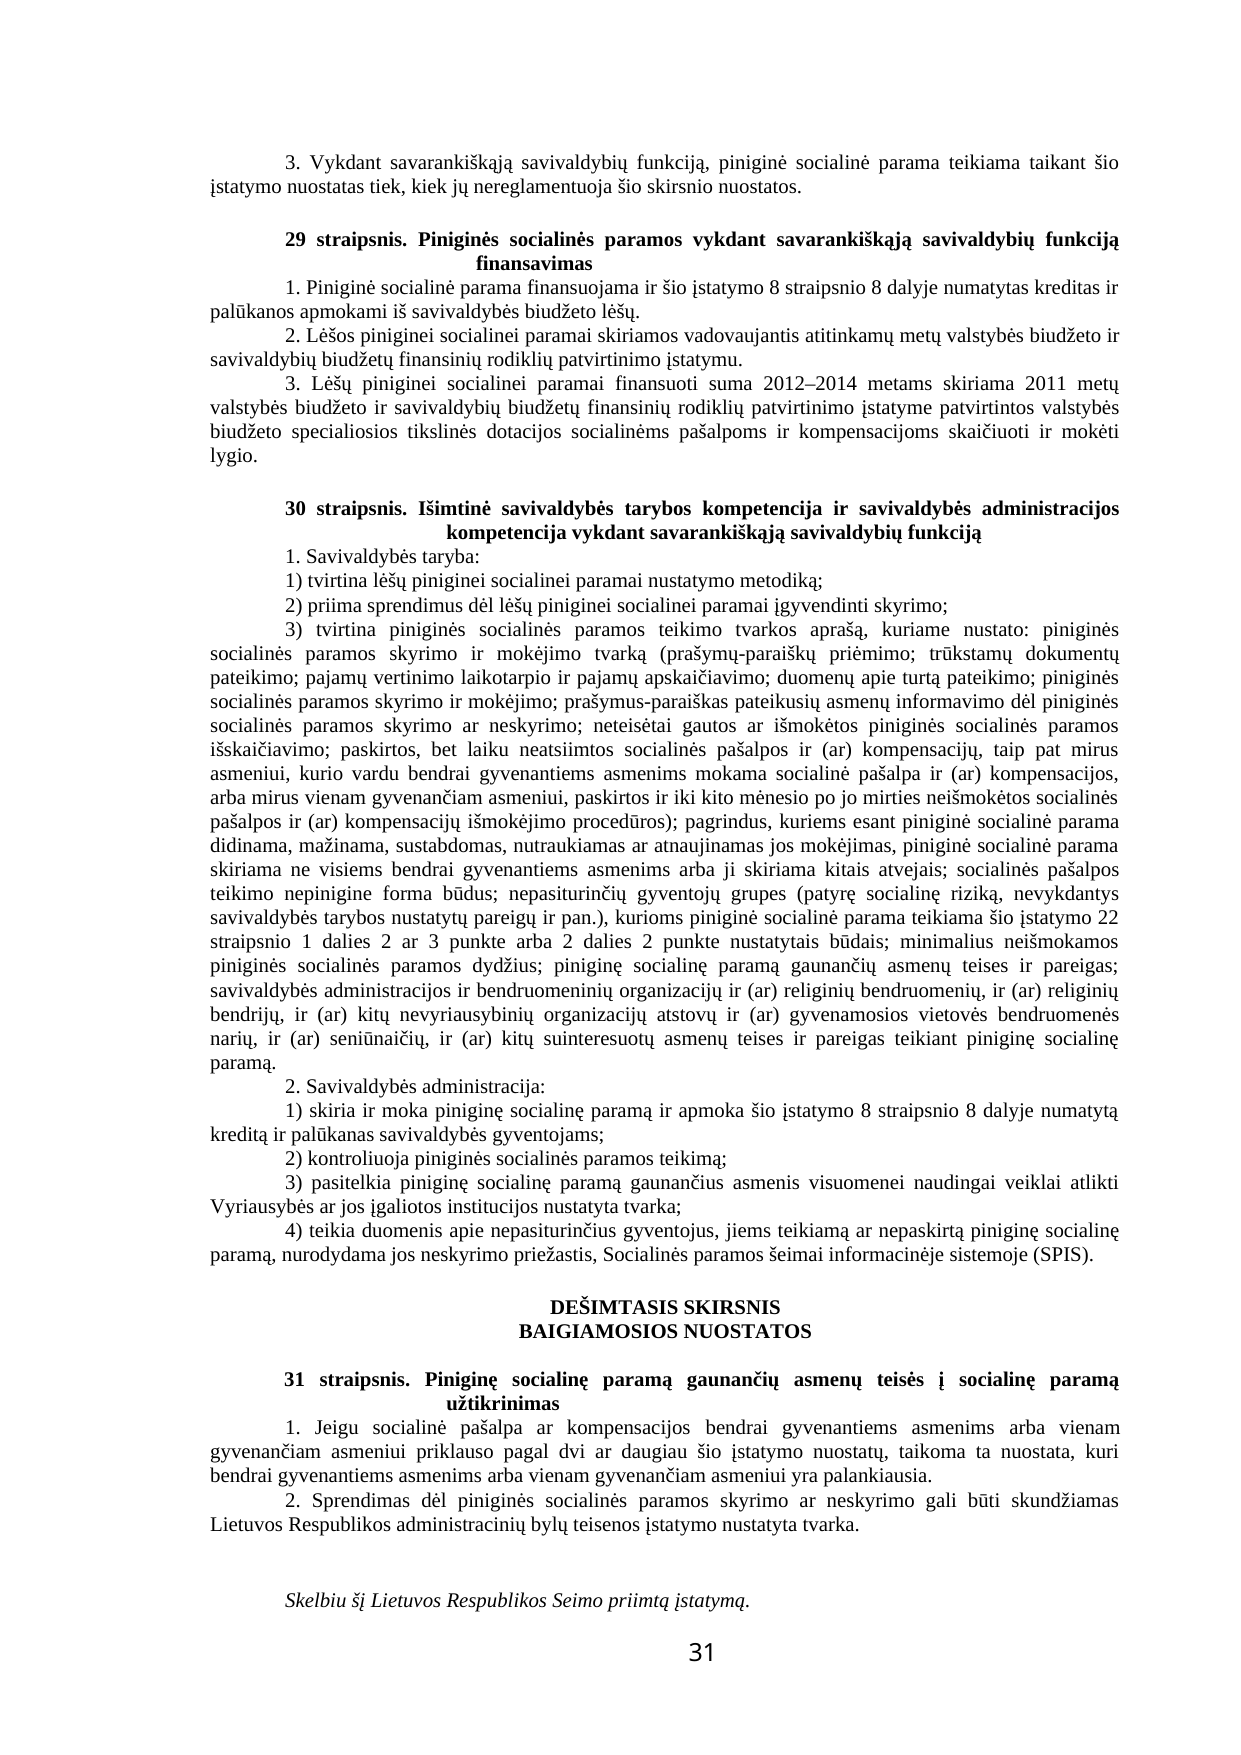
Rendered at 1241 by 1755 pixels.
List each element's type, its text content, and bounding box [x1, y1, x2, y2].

text 1. Piniginė socialinė parama finansuojama ir šio įstatymo 8 straipsnio 8 dalyje numatytas kreditas ir palūkanos apmokami iš savivaldybės biudžeto lėšų. [210, 275, 1120, 323]
text BAIGIAMOSIOS NUOSTATOS [210, 1319, 1120, 1343]
text Skelbiu šį Lietuvos Respublikos Seimo priimtą įstatymą. [210, 1588, 1120, 1612]
text 2) kontroliuoja piniginės socialinės paramos teikimą; [210, 1146, 1120, 1170]
text 1) tvirtina lėšų piniginei socialinei paramai nustatymo metodiką; [210, 568, 1120, 592]
text DEŠIMTASIS SKIRSNIS [210, 1295, 1120, 1319]
text 2. Sprendimas dėl piniginės socialinės paramos skyrimo ar neskyrimo gali būti skundžiamas Lietuvos Respublikos administracinių bylų teisenos įstatymo nustatyta tvarka. [210, 1487, 1120, 1536]
text 1) skiria ir moka piniginę socialinę paramą ir apmoka šio įstatymo 8 straipsnio 8 dalyje numatytą kreditą ir palūkanas savivaldybės gyventojams; [210, 1098, 1120, 1146]
text 3. Vykdant savarankiškąją savivaldybių funkciją, piniginė socialinė parama teikiama taikant šio įstatymo nuostatas tiek, kiek jų nereglamentuoja šio skirsnio nuostatos. [210, 150, 1120, 198]
text 2) priima sprendimus dėl lėšų piniginei socialinei paramai įgyvendinti skyrimo; [210, 592, 1120, 617]
text 1. Jeigu socialinė pašalpa ar kompensacijos bendrai gyvenantiems asmenims arba vienam gyvenančiam asmeniui priklauso pagal dvi ar daugiau šio įstatymo nuostatų, taikoma ta nuostata, kuri bendrai gyvenantiems asmenims arba vienam gyvenančiam asmeniui yra palankiausia. [210, 1415, 1120, 1487]
text 3) tvirtina piniginės socialinės paramos teikimo tvarkos aprašą, kuriame nustato: piniginės socialinės paramos skyrimo ir mokėjimo tvarką (prašymų-paraiškų priėmimo; trūkstamų dokumentų pateikimo; pajamų vertinimo laikotarpio ir pajamų apskaičiavimo; duomenų apie turtą pateikimo; piniginės socialinės paramos skyrimo ir mokėjimo; prašymus-paraiškas pateikusių asmenų informavimo dėl piniginės socialinės paramos skyrimo ar neskyrimo; neteisėtai gautos ar išmokėtos piniginės socialinės paramos išskaičiavimo; paskirtos, bet laiku neatsiimtos socialinės pašalpos ir (ar) kompensacijų, taip pat mirus asmeniui, kurio vardu bendrai gyvenantiems asmenims mokama socialinė pašalpa ir (ar) kompensacijos, arba mirus vienam gyvenančiam asmeniui, paskirtos ir iki kito mėnesio po jo mirties neišmokėtos socialinės pašalpos ir (ar) kompensacijų išmokėjimo procedūros); pagrindus, kuriems esant piniginė socialinė parama didinama, mažinama, sustabdomas, nutraukiamas ar atnaujinamas jos mokėjimas, piniginė socialinė parama skiriama ne visiems bendrai gyvenantiems asmenims arba ji skiriama kitais atvejais; socialinės pašalpos teikimo nepinigine forma būdus; nepasiturinčių gyventojų grupes (patyrę socialinę riziką, nevykdantys savivaldybės tarybos nustatytų pareigų ir pan.), kurioms piniginė socialinė parama teikiama šio įstatymo 22 straipsnio 1 dalies 2 ar 3 punkte arba 2 dalies 2 punkte nustatytais būdais; minimalius neišmokamos piniginės socialinės paramos dydžius; piniginę socialinę paramą gaunančių asmenų teises ir pareigas; savivaldybės administracijos ir bendruomeninių organizacijų ir (ar) religinių bendruomenių, ir (ar) religinių bendrijų, ir (ar) kitų nevyriausybinių organizacijų atstovų ir (ar) gyvenamosios vietovės bendruomenės narių, ir (ar) seniūnaičių, ir (ar) kitų suinteresuotų asmenų teises ir pareigas teikiant piniginę socialinę paramą. [210, 617, 1120, 1074]
text 31 straipsnis. Piniginę socialinę paramą gaunančių asmenų teisės į socialinę paramą užtikrinimas [284, 1367, 1120, 1415]
text 3) pasitelkia piniginę socialinę paramą gaunančius asmenis visuomenei naudingai veiklai atlikti Vyriausybės ar jos įgaliotos institucijos nustatyta tvarka; [210, 1170, 1120, 1218]
text 2. Lėšos piniginei socialinei paramai skiriamos vadovaujantis atitinkamų metų valstybės biudžeto ir savivaldybių biudžetų finansinių rodiklių patvirtinimo įstatymu. [210, 323, 1120, 371]
text 3. Lėšų piniginei socialinei paramai finansuoti suma 2012–2014 metams skiriama 2011 metų valstybės biudžeto ir savivaldybių biudžetų finansinių rodiklių patvirtinimo įstatyme patvirtintos valstybės biudžeto specialiosios tikslinės dotacijos socialinėms pašalpoms ir kompensacijoms skaičiuoti ir mokėti lygio. [210, 371, 1120, 467]
text 1. Savivaldybės taryba: [210, 544, 1120, 568]
text 30 straipsnis. Išimtinė savivaldybės tarybos kompetencija ir savivaldybės administracijos kompetencija vykdant savarankiškąją savivaldybių funkciją [285, 496, 1120, 544]
text 4) teikia duomenis apie nepasiturinčius gyventojus, jiems teikiamą ar nepaskirtą piniginę socialinę paramą, nurodydama jos neskyrimo priežastis, Socialinės paramos šeimai informacinėje sistemoje (SPIS). [210, 1218, 1120, 1266]
text 29 straipsnis. Piniginės socialinės paramos vykdant savarankiškąją savivaldybių funkciją finansavimas [285, 227, 1120, 275]
text 2. Savivaldybės administracija: [210, 1074, 1120, 1098]
